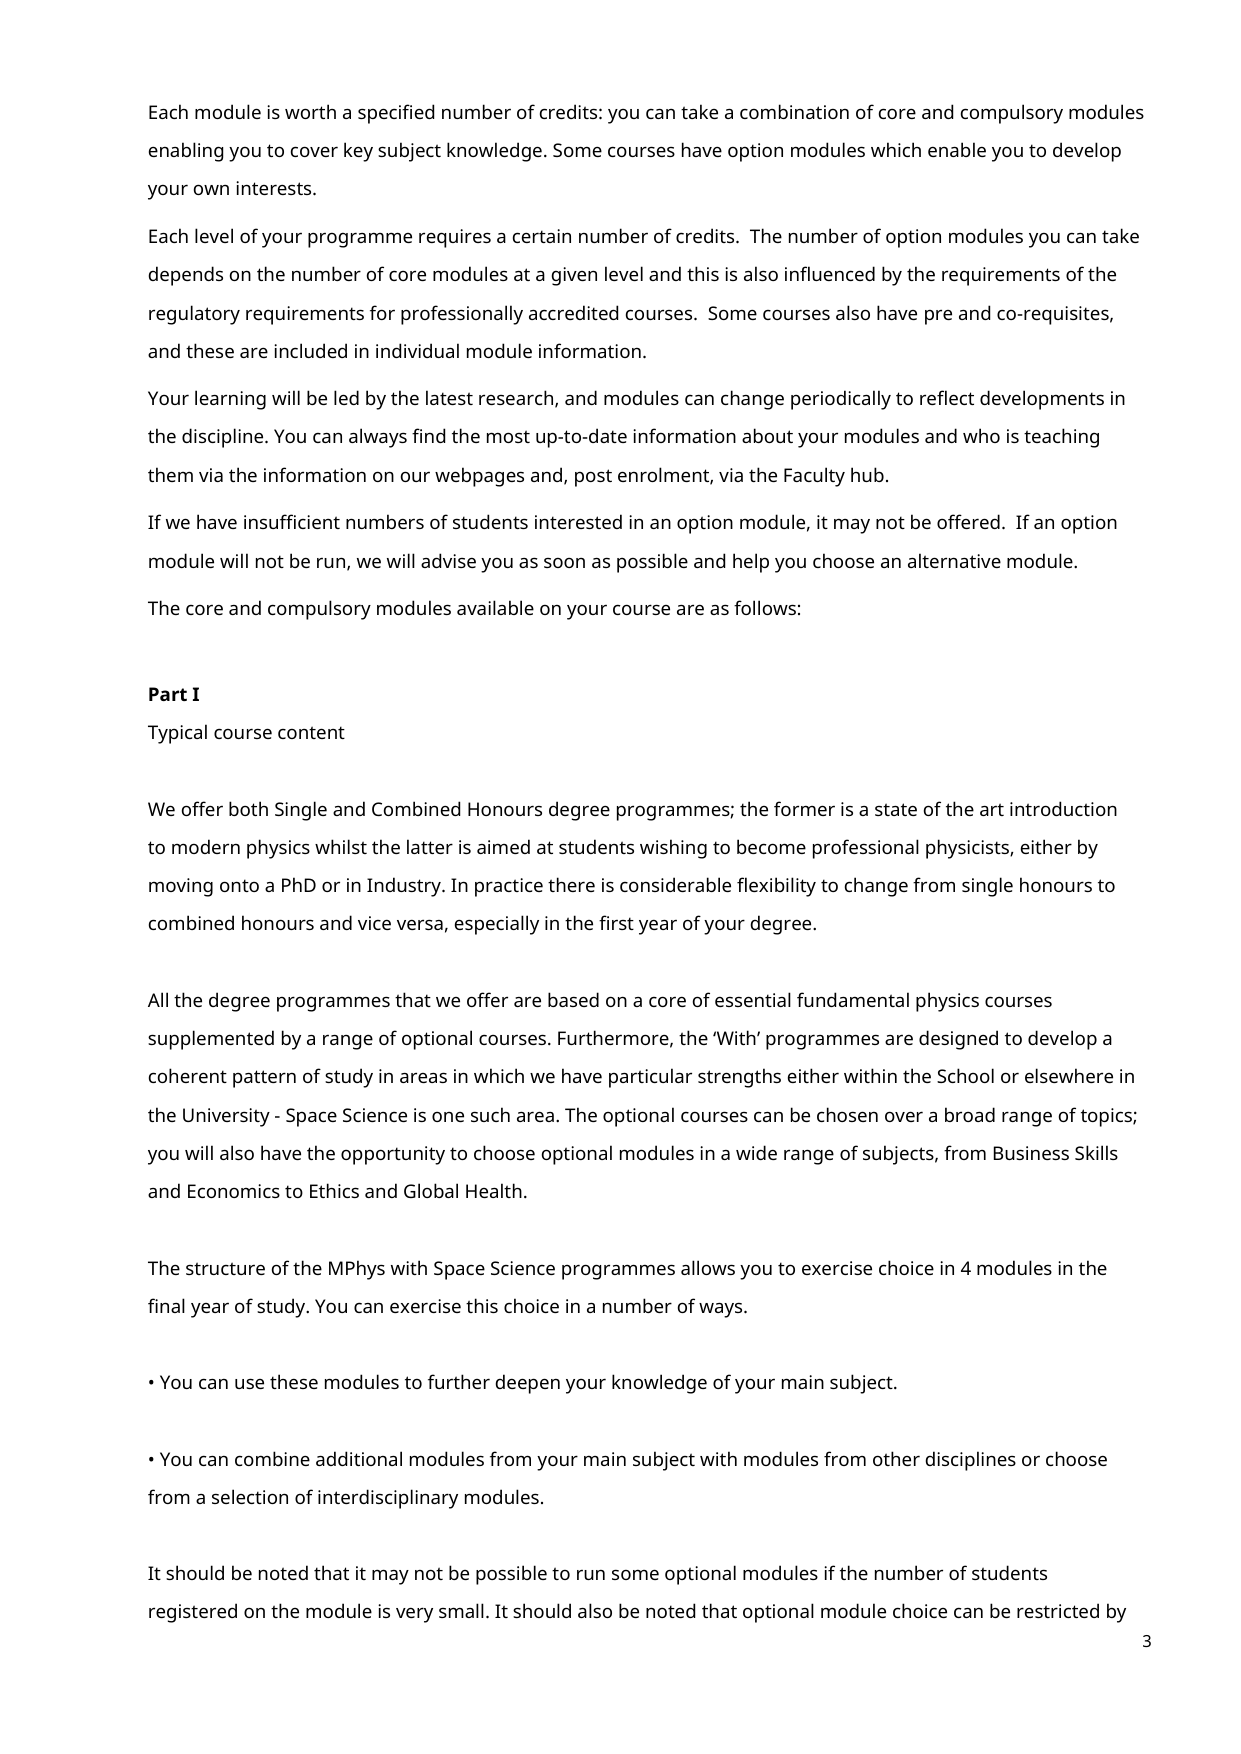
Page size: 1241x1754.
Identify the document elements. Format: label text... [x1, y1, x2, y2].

text Each level of your programme requires a certain number of credits. The number of option modules you can take depends on the number of core modules at a given level and this is also influenced by the requirements of the regulatory requirements for professionally accredited courses. Some courses also have pre and co-requisites, and these are included in individual module information. [148, 223, 1152, 363]
text Your learning will be led by the latest research, and modules can change periodically to reflect developments in the discipline. You can always find the most up-to-date information about your modules and who is teaching them via the information on our webpages and, post enrolment, via the Faculty hub. [148, 386, 1152, 488]
text If we have insufficient numbers of students interested in an option module, it may not be offered. If an option module will not be run, we will advise you as soon as possible and help you choose an alternative module. [148, 510, 1152, 573]
table_header Part I Typical course content We offer both Single and Combined Honours degree programmes; the former is a state of the art introduction to modern physics whilst the latter is aimed at students wishing to become professional physicists, either by moving onto a PhD or in Industry. In practice there is considerable flexibility to change from single honours to combined honours and vice versa, especially in the first year of your degree. All the degree programmes that we offer are based on a core of essential fundamental physics courses supplemented by a range of optional courses. Furthermore, the ‘With’ programmes are designed to develop a coherent pattern of study in areas in which we have particular strengths either within the School or elsewhere in the University - Space Science is one such area. The optional courses can be chosen over a broad range of topics; you will also have the opportunity to choose optional modules in a wide range of subjects, from Business Skills and Economics to Ethics and Global Health. The structure of the MPhys with Space Science programmes allows you to exercise choice in 4 modules in the final year of study. You can exercise this choice in a number of ways. • You can use these modules to further deepen your knowledge of your main subject. • You can combine additional modules from your main subject with modules from other disciplines or choose from a selection of interdisciplinary modules. It should be noted that it may not be possible to run some optional modules if the number of students registered on the module is very small. It should also be noted that optional module choice can be restricted by [136, 643, 1152, 1624]
text The core and compulsory modules available on your course are as follows: [148, 596, 1152, 621]
text Each module is worth a specified number of credits: you can take a combination of core and compulsory modules enabling you to cover key subject knowledge. Some courses have option modules which enable you to develop your own interests. [148, 99, 1152, 201]
